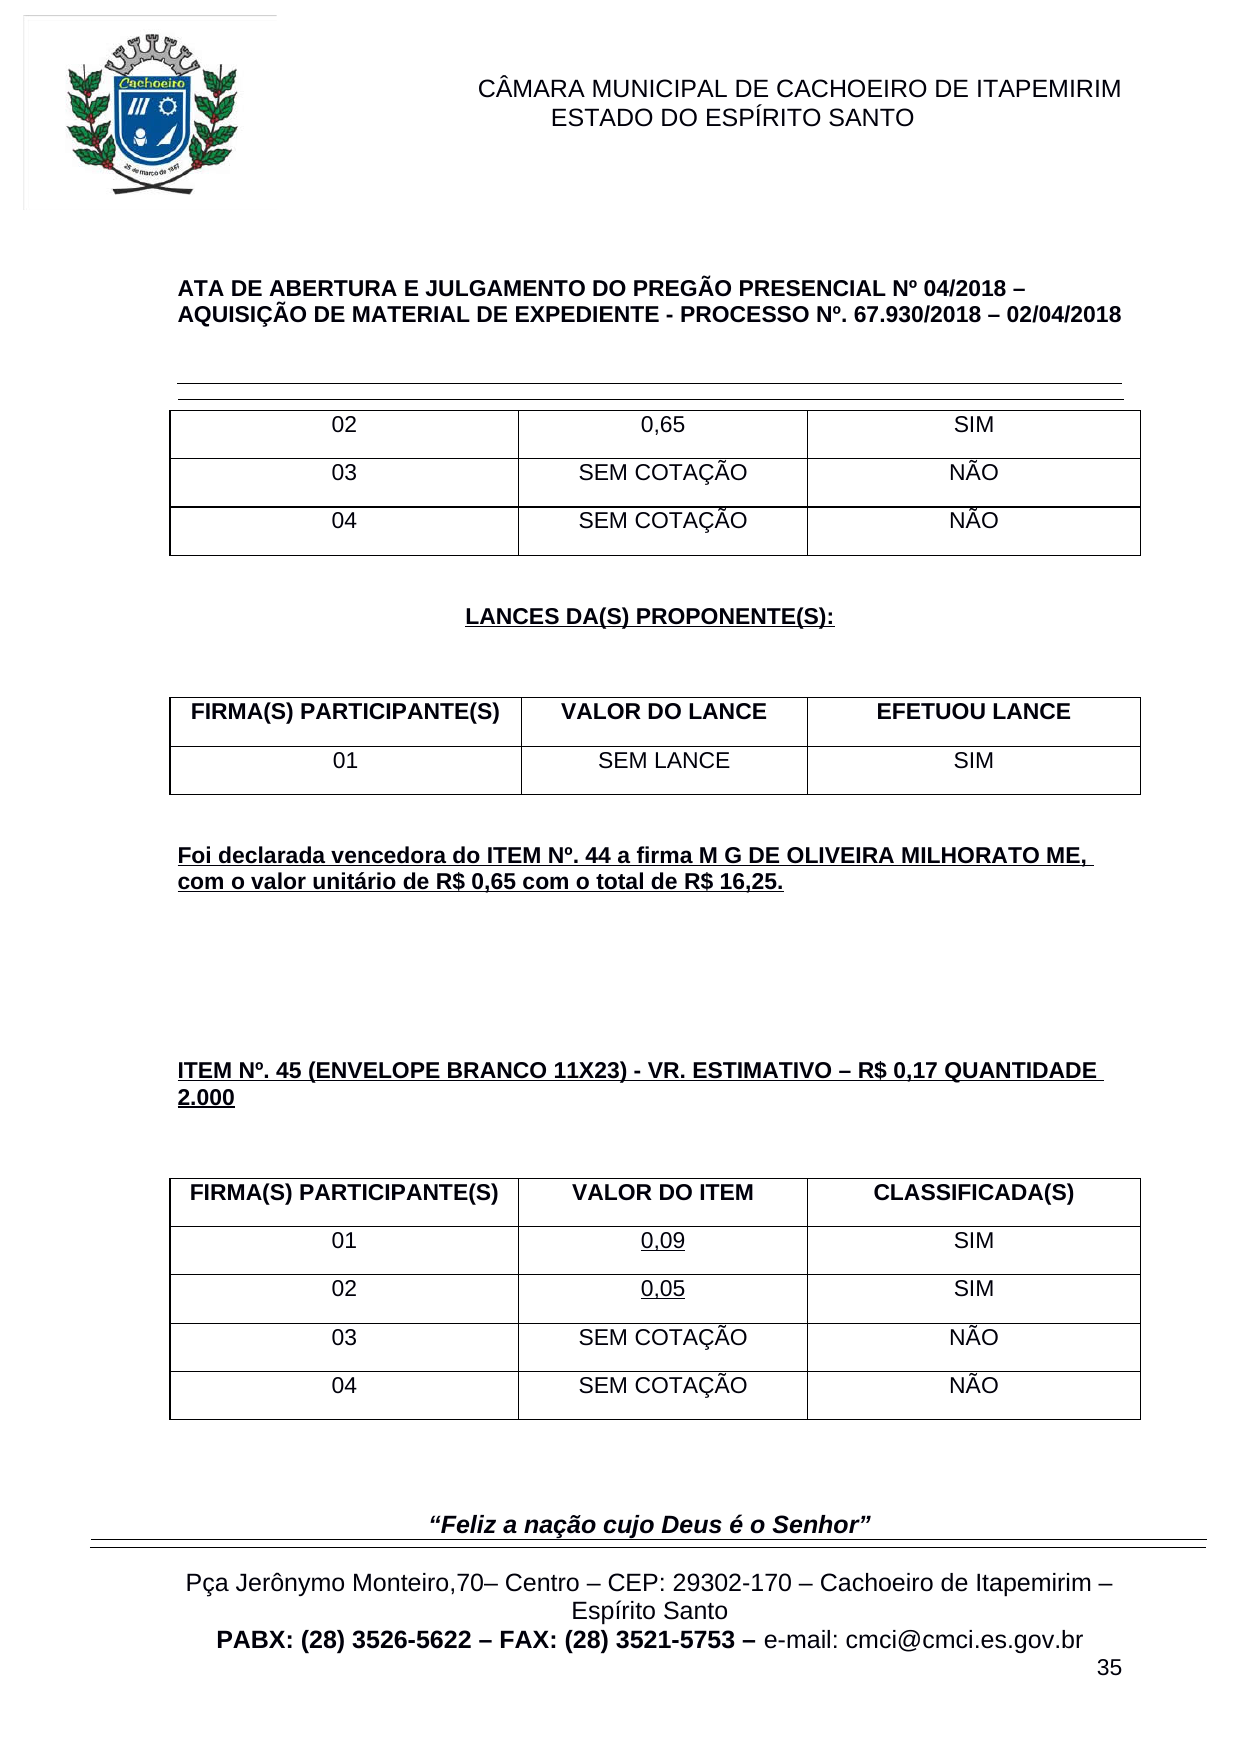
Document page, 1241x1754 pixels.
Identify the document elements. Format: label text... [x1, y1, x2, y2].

text ITEM Nº. 45 (ENVELOPE BRANCO 11X23) - VR. ESTIMATIVO – R$ 0,17 QUANTIDADE 2.000 [177, 1057, 1122, 1110]
table_header VALOR DO LANCE [522, 698, 807, 746]
table_cell SIM [808, 747, 1140, 794]
table_cell SEM COTAÇÃO [519, 459, 807, 506]
table_header FIRMA(S) PARTICIPANTE(S) [171, 1179, 518, 1226]
table_cell 03 [171, 459, 518, 506]
table_cell 03 [171, 1324, 518, 1371]
table_cell SIM [808, 1227, 1140, 1274]
table_cell SEM COTAÇÃO [519, 1324, 807, 1371]
table_cell 0,09 [519, 1227, 807, 1274]
table_cell 01 [171, 747, 521, 794]
table_header VALOR DO ITEM [519, 1179, 807, 1226]
picture [24, 15, 280, 213]
table_header FIRMA(S) PARTICIPANTE(S) [171, 698, 521, 746]
table_cell SEM LANCE [522, 747, 807, 794]
table_cell 02 [171, 411, 518, 458]
table_cell 0,65 [519, 411, 807, 458]
table_cell NÃO [808, 1324, 1140, 1371]
table_cell 0,05 [519, 1275, 807, 1322]
table_cell 01 [171, 1227, 518, 1274]
table_cell SIM [808, 411, 1140, 458]
table_cell NÃO [808, 508, 1140, 555]
table_cell SEM COTAÇÃO [519, 1372, 807, 1419]
table_cell NÃO [808, 1372, 1140, 1419]
table_header CLASSIFICADA(S) [808, 1179, 1140, 1226]
text Foi declarada vencedora do ITEM Nº. 44 a firma M G DE OLIVEIRA MILHORATO ME, com o valor unitário de R$ 0,65 com o total de R$ 16,25. [177, 842, 1122, 895]
table_cell 04 [171, 508, 518, 555]
table_header EFETUOU LANCE [808, 698, 1140, 746]
table_cell SEM COTAÇÃO [519, 508, 807, 555]
table_cell NÃO [808, 459, 1140, 506]
table_cell SIM [808, 1275, 1140, 1322]
table_cell 04 [171, 1372, 518, 1419]
table_cell 02 [171, 1275, 518, 1322]
text LANCES DA(S) PROPONENTE(S): [177, 603, 1122, 629]
